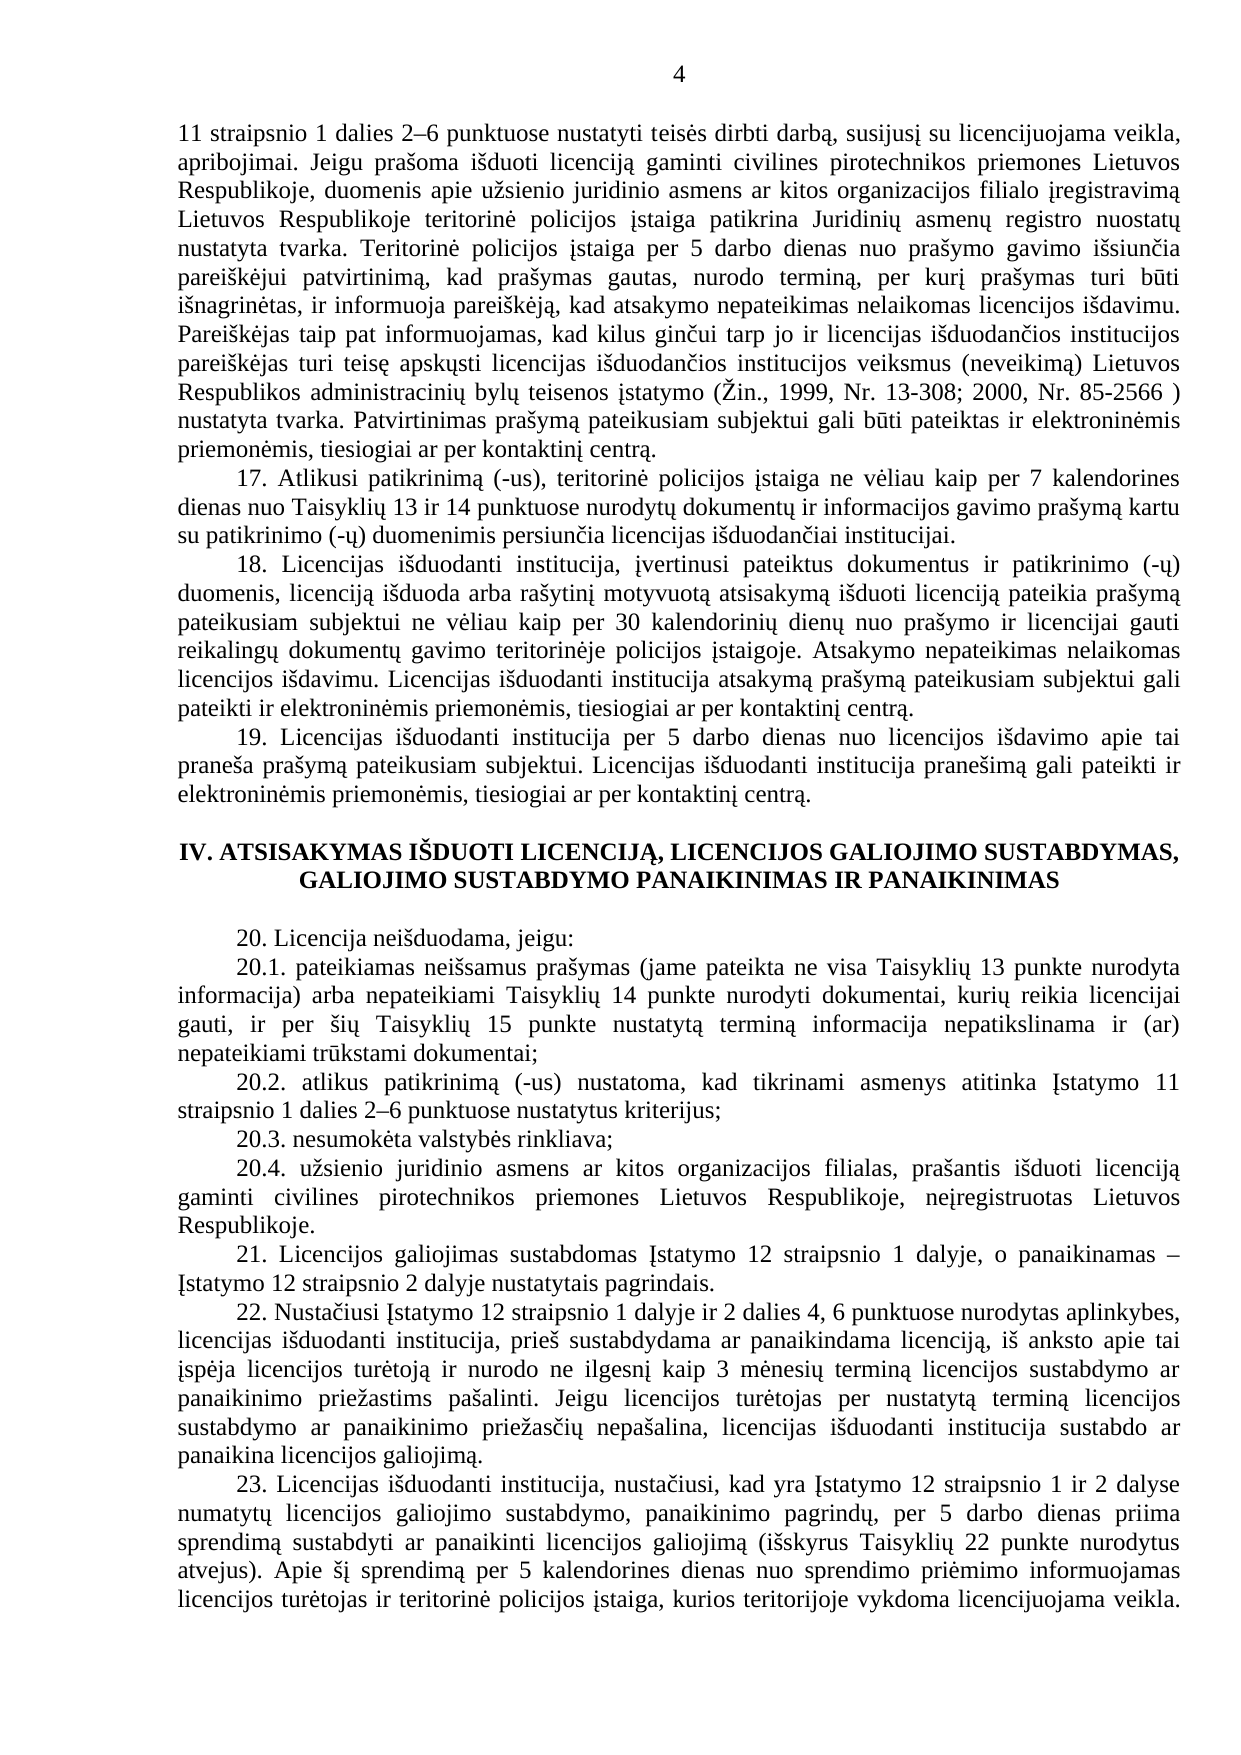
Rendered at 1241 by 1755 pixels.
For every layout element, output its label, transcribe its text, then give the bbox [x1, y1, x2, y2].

text 17. Atlikusi patikrinimą (-us), teritorinė policijos įstaiga ne vėliau kaip per 7 kalendorines dienas nuo Taisyklių 13 ir 14 punktuose nurodytų dokumentų ir informacijos gavimo prašymą kartu su patikrinimo (-ų) duomenimis persiunčia licencijas išduodančiai institucijai. [177, 463, 1181, 549]
text 22. Nustačiusi Įstatymo 12 straipsnio 1 dalyje ir 2 dalies 4, 6 punktuose nurodytas aplinkybes, licencijas išduodanti institucija, prieš sustabdydama ar panaikindama licenciją, iš anksto apie tai įspėja licencijos turėtoją ir nurodo ne ilgesnį kaip 3 mėnesių terminą licencijos sustabdymo ar panaikinimo priežastims pašalinti. Jeigu licencijos turėtojas per nustatytą terminą licencijos sustabdymo ar panaikinimo priežasčių nepašalina, licencijas išduodanti institucija sustabdo ar panaikina licencijos galiojimą. [177, 1297, 1181, 1469]
text IV. ATSISAKYMAS IŠDUOTI LICENCIJĄ, LICENCIJOS GALIOJIMO SUSTABDYMAS, GALIOJIMO SUSTABDYMO PANAIKINIMAS ir panaikinimas [177, 837, 1181, 894]
text 11 straipsnio 1 dalies 2–6 punktuose nustatyti teisės dirbti darbą, susijusį su licencijuojama veikla, apribojimai. Jeigu prašoma išduoti licenciją gaminti civilines pirotechnikos priemones Lietuvos Respublikoje, duomenis apie užsienio juridinio asmens ar kitos organizacijos filialo įregistravimą Lietuvos Respublikoje teritorinė policijos įstaiga patikrina Juridinių asmenų registro nuostatų nustatyta tvarka. Teritorinė policijos įstaiga per 5 darbo dienas nuo prašymo gavimo išsiunčia pareiškėjui patvirtinimą, kad prašymas gautas, nurodo terminą, per kurį prašymas turi būti išnagrinėtas, ir informuoja pareiškėją, kad atsakymo nepateikimas nelaikomas licencijos išdavimu. Pareiškėjas taip pat informuojamas, kad kilus ginčui tarp jo ir licencijas išduodančios institucijos pareiškėjas turi teisę apskųsti licencijas išduodančios institucijos veiksmus (neveikimą) Lietuvos Respublikos administracinių bylų teisenos įstatymo (Žin., 1999, Nr. 13-308; 2000, Nr. 85-2566 ) nustatyta tvarka. Patvirtinimas prašymą pateikusiam subjektui gali būti pateiktas ir elektroninėmis priemonėmis, tiesiogiai ar per kontaktinį centrą. [177, 118, 1181, 463]
text 21. Licencijos galiojimas sustabdomas Įstatymo 12 straipsnio 1 dalyje, o panaikinamas – Įstatymo 12 straipsnio 2 dalyje nustatytais pagrindais. [177, 1239, 1181, 1297]
text 20.3. nesumokėta valstybės rinkliava; [177, 1124, 1181, 1153]
text 20.4. užsienio juridinio asmens ar kitos organizacijos filialas, prašantis išduoti licenciją gaminti civilines pirotechnikos priemones Lietuvos Respublikoje, neįregistruotas Lietuvos Respublikoje. [177, 1153, 1181, 1239]
text 19. Licencijas išduodanti institucija per 5 darbo dienas nuo licencijos išdavimo apie tai praneša prašymą pateikusiam subjektui. Licencijas išduodanti institucija pranešimą gali pateikti ir elektroninėmis priemonėmis, tiesiogiai ar per kontaktinį centrą. [177, 722, 1181, 808]
text 20. Licencija neišduodama, jeigu: [177, 923, 1181, 952]
text 18. Licencijas išduodanti institucija, įvertinusi pateiktus dokumentus ir patikrinimo (-ų) duomenis, licenciją išduoda arba rašytinį motyvuotą atsisakymą išduoti licenciją pateikia prašymą pateikusiam subjektui ne vėliau kaip per 30 kalendorinių dienų nuo prašymo ir licencijai gauti reikalingų dokumentų gavimo teritorinėje policijos įstaigoje. Atsakymo nepateikimas nelaikomas licencijos išdavimu. Licencijas išduodanti institucija atsakymą prašymą pateikusiam subjektui gali pateikti ir elektroninėmis priemonėmis, tiesiogiai ar per kontaktinį centrą. [177, 549, 1181, 722]
text 23. Licencijas išduodanti institucija, nustačiusi, kad yra Įstatymo 12 straipsnio 1 ir 2 dalyse numatytų licencijos galiojimo sustabdymo, panaikinimo pagrindų, per 5 darbo dienas priima sprendimą sustabdyti ar panaikinti licencijos galiojimą (išskyrus Taisyklių 22 punkte nurodytus atvejus). Apie šį sprendimą per 5 kalendorines dienas nuo sprendimo priėmimo informuojamas licencijos turėtojas ir teritorinė policijos įstaiga, kurios teritorijoje vykdoma licencijuojama veikla. [177, 1469, 1181, 1613]
text 20.1. pateikiamas neišsamus prašymas (jame pateikta ne visa Taisyklių 13 punkte nurodyta informacija) arba nepateikiami Taisyklių 14 punkte nurodyti dokumentai, kurių reikia licencijai gauti, ir per šių Taisyklių 15 punkte nustatytą terminą informacija nepatikslinama ir (ar) nepateikiami trūkstami dokumentai; [177, 952, 1181, 1067]
text 20.2. atlikus patikrinimą (-us) nustatoma, kad tikrinami asmenys atitinka Įstatymo 11 straipsnio 1 dalies 2–6 punktuose nustatytus kriterijus; [177, 1067, 1181, 1124]
